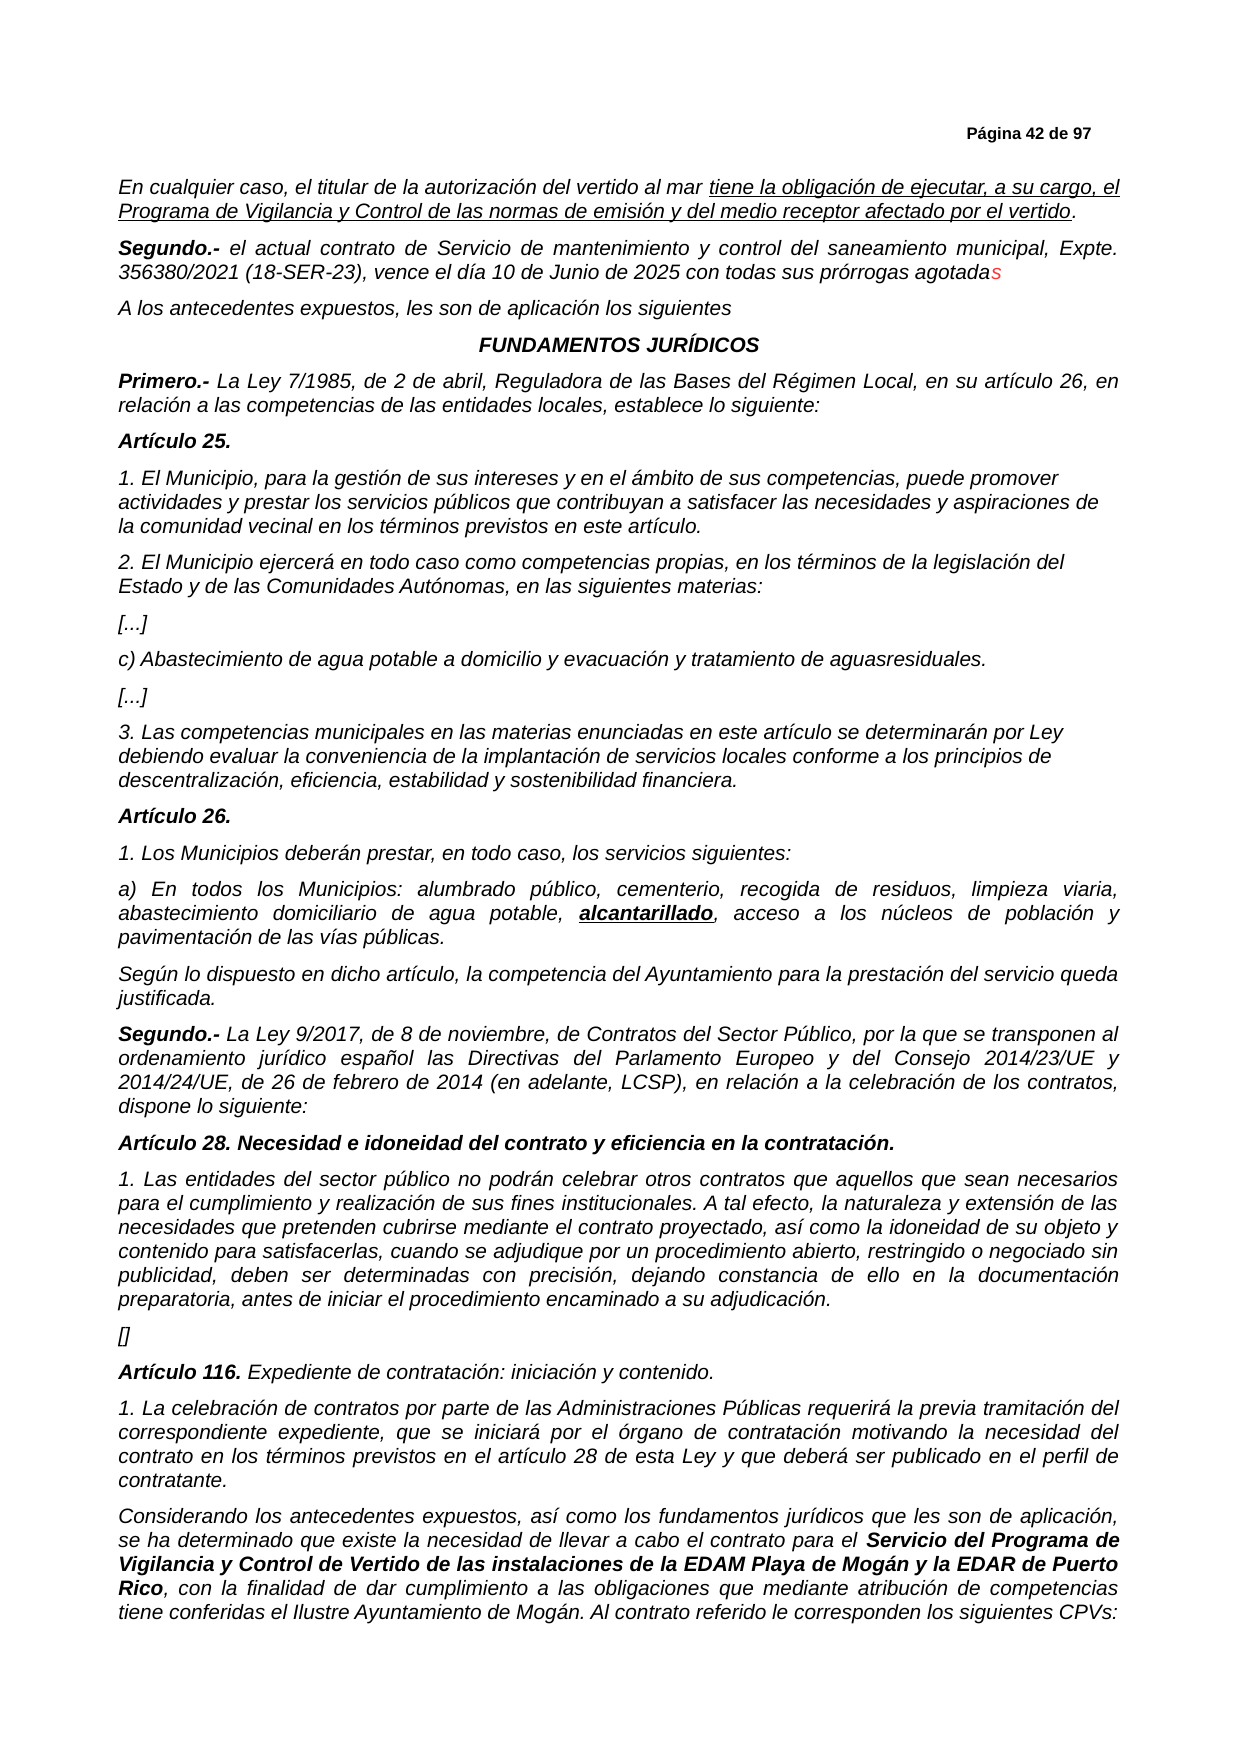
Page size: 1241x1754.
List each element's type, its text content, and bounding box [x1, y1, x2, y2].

text [...] [118, 611, 1122, 634]
text 1. La celebración de contratos por parte de las Administraciones Públicas requerirá la previa tramitación del correspondiente expediente, que se iniciará por el órgano de contratación motivando la necesidad del contrato en los términos previstos en el artículo 28 de esta Ley y que deberá ser publicado en el perfil de contratante. [118, 1396, 1122, 1492]
text 3. Las competencias municipales en las materias enunciadas en este artículo se determinarán por Ley debiendo evaluar la conveniencia de la implantación de servicios locales conforme a los principios de descentralización, eficiencia, estabilidad y sostenibilidad financiera. [118, 720, 1122, 792]
text 1. El Municipio, para la gestión de sus intereses y en el ámbito de sus competencias, puede promover actividades y prestar los servicios públicos que contribuyan a satisfacer las necesidades y aspiraciones de la comunidad vecinal en los términos previstos en este artículo. [118, 466, 1122, 538]
text FUNDAMENTOS JURÍDICOS [118, 332, 1122, 356]
text 2. El Municipio ejercerá en todo caso como competencias propias, en los términos de la legislación del Estado y de las Comunidades Autónomas, en las siguientes materias: [118, 550, 1122, 598]
text 1. Las entidades del sector público no podrán celebrar otros contratos que aquellos que sean necesarios para el cumplimiento y realización de sus fines institucionales. A tal efecto, la naturaleza y extensión de las necesidades que pretenden cubrirse mediante el contrato proyectado, así como la idoneidad de su objeto y contenido para satisfacerlas, cuando se adjudique por un procedimiento abierto, restringido o negociado sin publicidad, deben ser determinadas con precisión, dejando constancia de ello en la documentación preparatoria, antes de iniciar el procedimiento encaminado a su adjudicación. [118, 1167, 1122, 1311]
text [...] [118, 683, 1122, 707]
text Artículo 25. [118, 429, 1122, 453]
text Segundo.- el actual contrato de Servicio de mantenimiento y control del saneamiento municipal, Expte. 356380/2021 (18-SER-23), vence el día 10 de Junio de 2025 con todas sus prórrogas agotadas [118, 236, 1122, 283]
text c) Abastecimiento de agua potable a domicilio y evacuación y tratamiento de aguasresiduales. [118, 647, 1122, 671]
text Primero.- La Ley 7/1985, de 2 de abril, Reguladora de las Bases del Régimen Local, en su artículo 26, en relación a las competencias de las entidades locales, establece lo siguiente: [118, 369, 1122, 417]
text Segundo.- La Ley 9/2017, de 8 de noviembre, de Contratos del Sector Público, por la que se transponen al ordenamiento jurídico español las Directivas del Parlamento Europeo y del Consejo 2014/23/UE y 2014/24/UE, de 26 de febrero de 2014 (en adelante, LCSP), en relación a la celebración de los contratos, dispone lo siguiente: [118, 1022, 1122, 1118]
text Artículo 28. Necesidad e idoneidad del contrato y eficiencia en la contratación. [118, 1130, 1122, 1154]
text [] [118, 1323, 1122, 1347]
text Considerando los antecedentes expuestos, así como los fundamentos jurídicos que les son de aplicación, se ha determinado que existe la necesidad de llevar a cabo el contrato para el Servicio del Programa de Vigilancia y Control de Vertido de las instalaciones de la EDAM Playa de Mogán y la EDAR de Puerto Rico, con la finalidad de dar cumplimiento a las obligaciones que mediante atribución de competencias tiene conferidas el Ilustre Ayuntamiento de Mogán. Al contrato referido le corresponden los siguientes CPVs: [118, 1504, 1122, 1624]
text Según lo dispuesto en dicho artículo, la competencia del Ayuntamiento para la prestación del servicio queda justificada. [118, 962, 1122, 1009]
text En cualquier caso, el titular de la autorización del vertido al mar tiene la obligación de ejecutar, a su cargo, el Programa de Vigilancia y Control de las normas de emisión y del medio receptor afectado por el vertido. [118, 175, 1122, 223]
text Artículo 26. [118, 804, 1122, 828]
text 1. Los Municipios deberán prestar, en todo caso, los servicios siguientes: [118, 841, 1122, 865]
text a) En todos los Municipios: alumbrado público, cementerio, recogida de residuos, limpieza viaria, abastecimiento domiciliario de agua potable, alcantarillado, acceso a los núcleos de población y pavimentación de las vías públicas. [118, 877, 1122, 949]
text Artículo 116. Expediente de contratación: iniciación y contenido. [118, 1359, 1122, 1383]
text A los antecedentes expuestos, les son de aplicación los siguientes [118, 296, 1122, 320]
